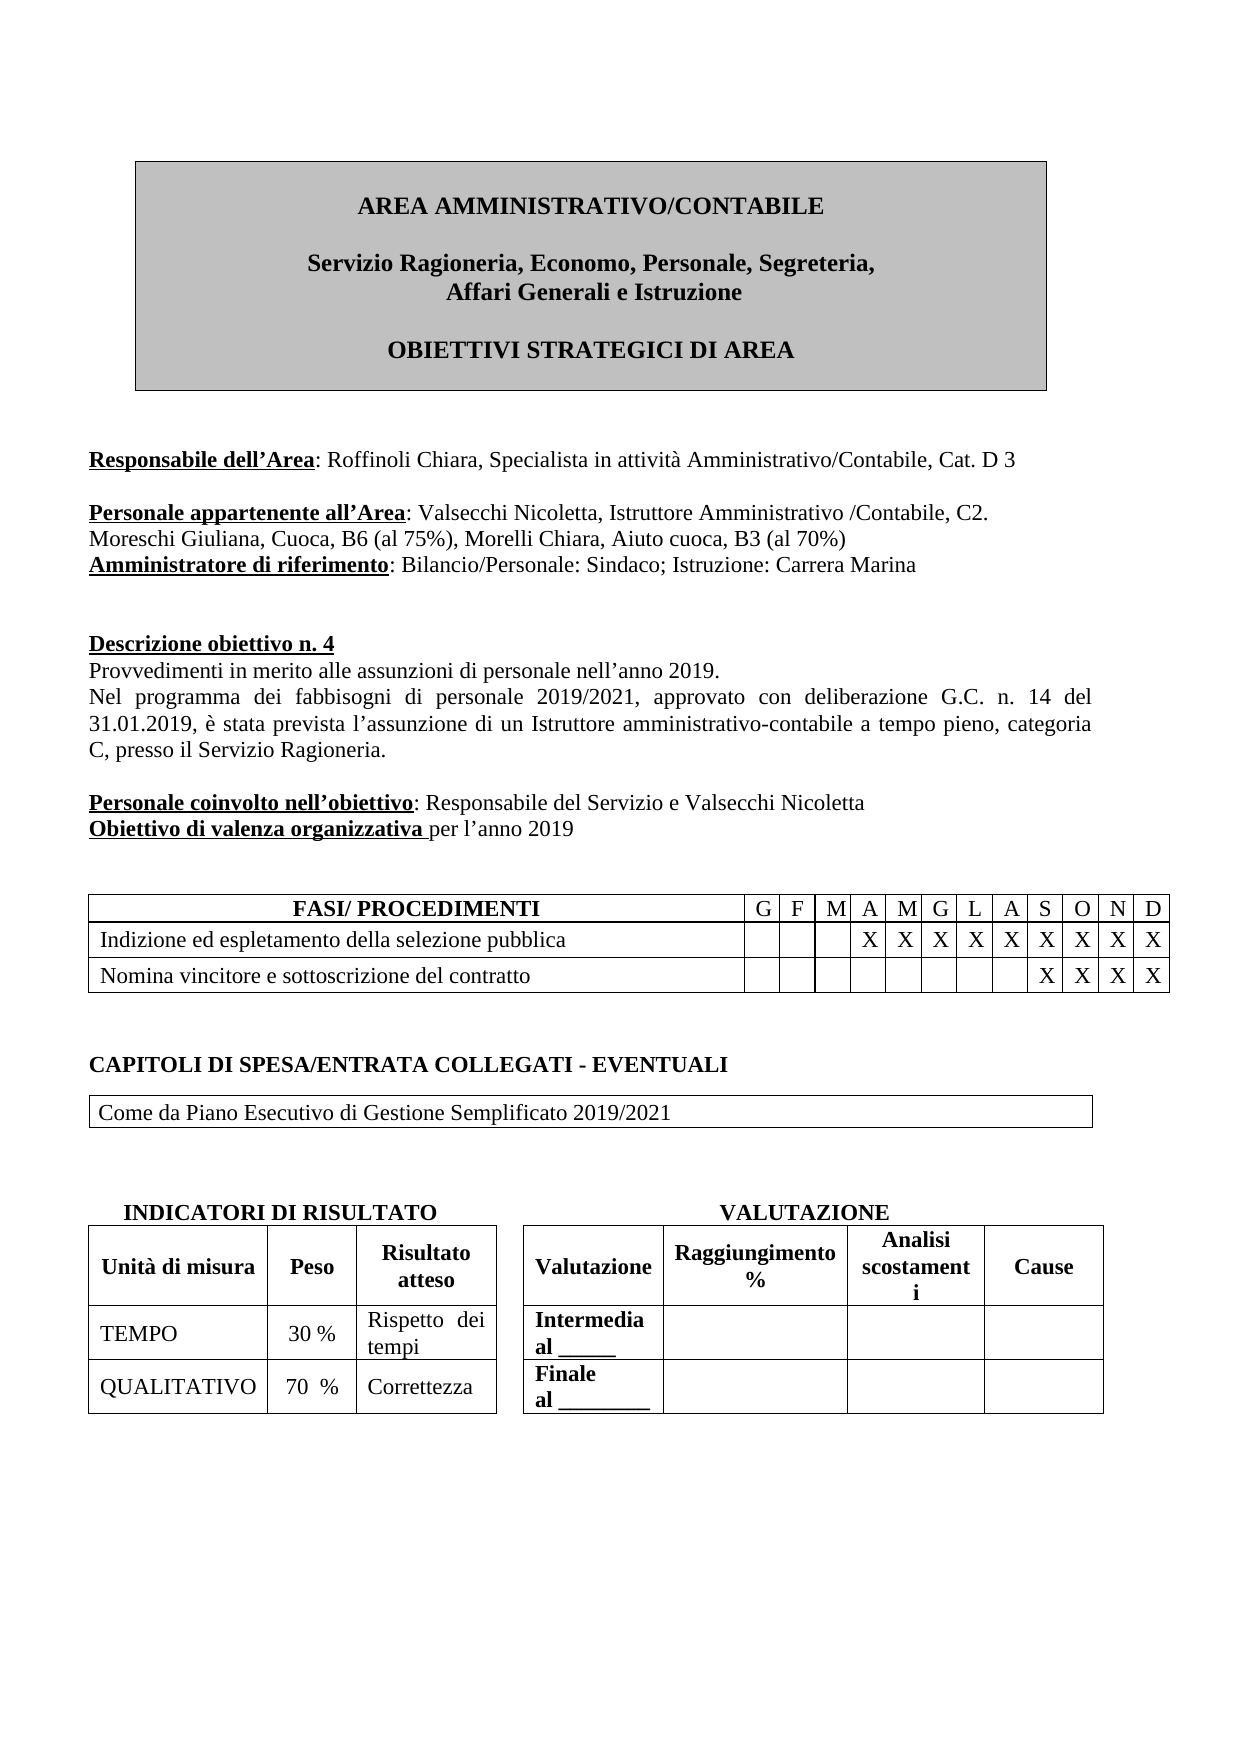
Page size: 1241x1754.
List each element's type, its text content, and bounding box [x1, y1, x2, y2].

table_cell 30 % [268, 1306, 356, 1359]
table_cell [985, 1360, 1103, 1413]
table_cell [848, 1360, 984, 1413]
table_header N [1099, 895, 1133, 921]
table_header M [816, 895, 850, 921]
table_cell X [922, 923, 956, 957]
table_cell [993, 958, 1027, 992]
table_cell X [957, 923, 992, 957]
table_cell [886, 958, 921, 992]
text Amministratore di riferimento: Bilancio/Personale: Sindaco; Istruzione: Carrera Marina [89, 551, 1093, 578]
table_cell X [1028, 923, 1062, 957]
table_header Unità di misura [89, 1226, 267, 1305]
table_cell Nomina vincitore e sottoscrizione del contratto [89, 958, 744, 992]
table_header AREA AMMINISTRATIVO/CONTABILE Servizio Ragioneria, Economo, Personale, Segreteria, Affari Generali e Istruzione OBIETTIVI STRATEGICI DI AREA [136, 162, 1046, 390]
text Nel programma dei fabbisogni di personale 2019/2021, approvato con deliberazione G.C. n. 14 del 31.01.2019, è stata prevista l’assunzione di un Istruttore amministrativo-contabile a tempo pieno, categoria C, presso il Servizio Ragioneria. [89, 683, 1093, 762]
table_cell X [1134, 958, 1169, 992]
text Obiettivo di valenza organizzativa per l’anno 2019 [89, 815, 1093, 841]
text Come da Piano Esecutivo di Gestione Semplificato 2019/2021 [90, 1096, 1092, 1127]
table_cell [745, 958, 779, 992]
table_header Analisi scostamenti [848, 1226, 984, 1305]
table_cell X [1063, 958, 1098, 992]
table_cell [664, 1306, 847, 1359]
table_cell X [1063, 923, 1098, 957]
table_cell [497, 1305, 523, 1359]
table_cell Indizione ed espletamento della selezione pubblica [89, 923, 744, 957]
table_cell [848, 1306, 984, 1359]
table_cell [816, 958, 850, 992]
text CAPITOLI DI SPESA/ENTRATA COLLEGATI - EVENTUALI [89, 1051, 1093, 1077]
table_header F [780, 895, 814, 921]
table_cell [922, 958, 956, 992]
table_cell X [1099, 923, 1133, 957]
table_cell TEMPO [89, 1306, 267, 1359]
table_cell X [886, 923, 921, 957]
table_cell [816, 923, 850, 957]
table_cell Rispetto dei tempi [357, 1306, 496, 1359]
table_header Peso [268, 1226, 356, 1305]
text Moreschi Giuliana, Cuoca, B6 (al 75%), Morelli Chiara, Aiuto cuoca, B3 (al 70%) [89, 525, 1093, 551]
table_cell [957, 958, 992, 992]
text Personale coinvolto nell’obiettivo: Responsabile del Servizio e Valsecchi Nicoletta [89, 789, 1093, 815]
table_cell [985, 1306, 1103, 1359]
table_header S [1028, 895, 1062, 921]
table_header FASI/ PROCEDIMENTI [89, 895, 744, 921]
table_cell [851, 958, 885, 992]
text Personale appartenente all’Area: Valsecchi Nicoletta, Istruttore Amministrativo /Contabile, C2. [89, 499, 1093, 525]
text Descrizione obiettivo n. 4 [89, 631, 1093, 657]
table_cell X [993, 923, 1027, 957]
table_header D [1134, 895, 1169, 921]
table_cell Finale al ________ [524, 1360, 663, 1413]
table_cell X [1028, 958, 1062, 992]
table_header O [1063, 895, 1098, 921]
table_header L [957, 895, 992, 921]
table_header A [851, 895, 885, 921]
table_cell 70 % [268, 1360, 356, 1413]
table_header [497, 1225, 523, 1305]
text Provvedimenti in merito alle assunzioni di personale nell’anno 2019. [89, 657, 1093, 683]
table_cell [497, 1359, 523, 1413]
table_cell [664, 1360, 847, 1413]
table_header Valutazione [524, 1226, 663, 1305]
table_header Risultato atteso [357, 1226, 496, 1305]
table_header Cause [985, 1226, 1103, 1305]
text Responsabile dell’Area: Roffinoli Chiara, Specialista in attività Amministrativo/Contabile, Cat. D 3 [89, 446, 1093, 472]
table_cell [780, 958, 814, 992]
table_cell X [1099, 958, 1133, 992]
table_cell Correttezza [357, 1360, 496, 1413]
table_cell [780, 923, 814, 957]
text INDICATORI DI RISULTATO VALUTAZIONE [89, 1199, 1093, 1225]
table_cell Intermedia al _____ [524, 1306, 663, 1359]
table_cell X [851, 923, 885, 957]
table_cell QUALITATIVO [89, 1360, 267, 1413]
table_cell [745, 923, 779, 957]
table_header Raggiungimento % [664, 1226, 847, 1305]
table_header A [993, 895, 1027, 921]
table_header G [745, 895, 779, 921]
table_header M [886, 895, 921, 921]
table_cell X [1134, 923, 1169, 957]
table_header G [922, 895, 956, 921]
